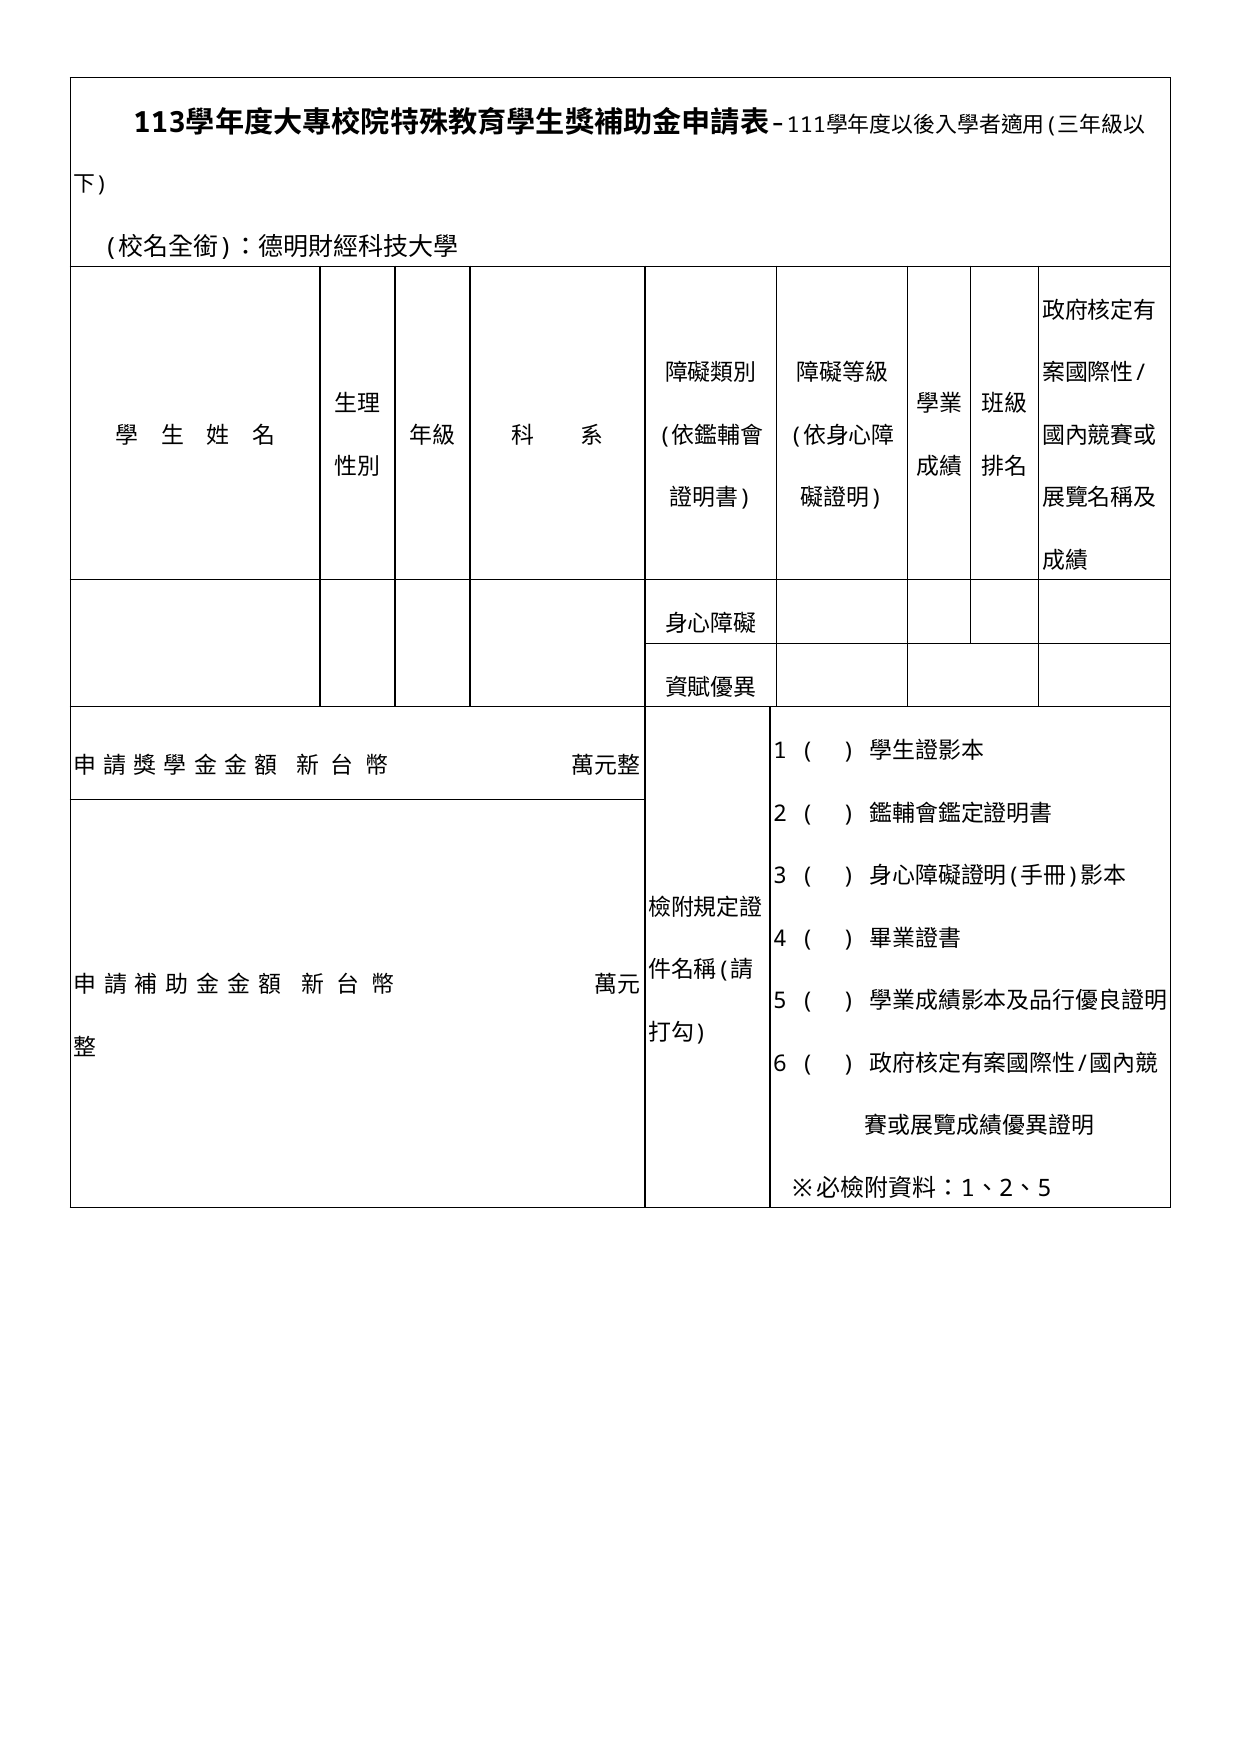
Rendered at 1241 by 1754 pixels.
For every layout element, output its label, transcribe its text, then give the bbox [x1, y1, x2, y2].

table_cell [777, 644, 907, 706]
table_cell 年級 [396, 267, 469, 579]
table_cell 申 請 獎 學 金 金 額 新 台 幣 萬元整 [71, 707, 644, 799]
table_cell [777, 580, 907, 643]
table_cell 學 生 姓 名 [71, 267, 319, 579]
table_cell [321, 580, 394, 706]
table_cell 障礙等級 (依身心障礙證明) [777, 267, 907, 579]
table_cell 申 請 補 助 金 金 額 新 台 幣 萬元整 [71, 800, 644, 1207]
table_cell 科 系 [471, 267, 644, 579]
table_cell 1 ( ) 學生證影本 2 ( ) 鑑輔會鑑定證明書 3 ( ) 身心障礙證明(手冊)影本 4 ( ) 畢業證書 5 ( ) 學業成績影本及品行優良證明 6 ( ) 政府核定有案國際性/國內競賽或展覽成績優異證明 ※必檢附資料：1、2、5 [771, 707, 1170, 1207]
table_cell [908, 580, 970, 643]
table_header 113學年度大專校院特殊教育學生獎補助金申請表-111學年度以後入學者適用(三年級以下) (校名全銜)：德明財經科技大學 [71, 78, 1170, 266]
table_cell [396, 580, 469, 706]
table_cell 學業成績 [908, 267, 970, 579]
table_cell [908, 644, 1038, 706]
table_cell [471, 580, 644, 706]
table_cell [71, 580, 319, 706]
table_cell 班級排名 [971, 267, 1038, 579]
table_cell 資賦優異 [646, 644, 776, 706]
table_cell [1039, 644, 1170, 706]
table_cell 生理 性別 [321, 267, 394, 579]
table_cell 檢附規定證件名稱(請打勾) [646, 707, 769, 1207]
table_cell [971, 580, 1038, 643]
table_cell 政府核定有案國際性/國內競賽或展覽名稱及成績 [1039, 267, 1170, 579]
table_cell 身心障礙 [646, 580, 776, 643]
table_cell [1039, 580, 1170, 643]
table_cell 障礙類別 (依鑑輔會證明書) [646, 267, 776, 579]
